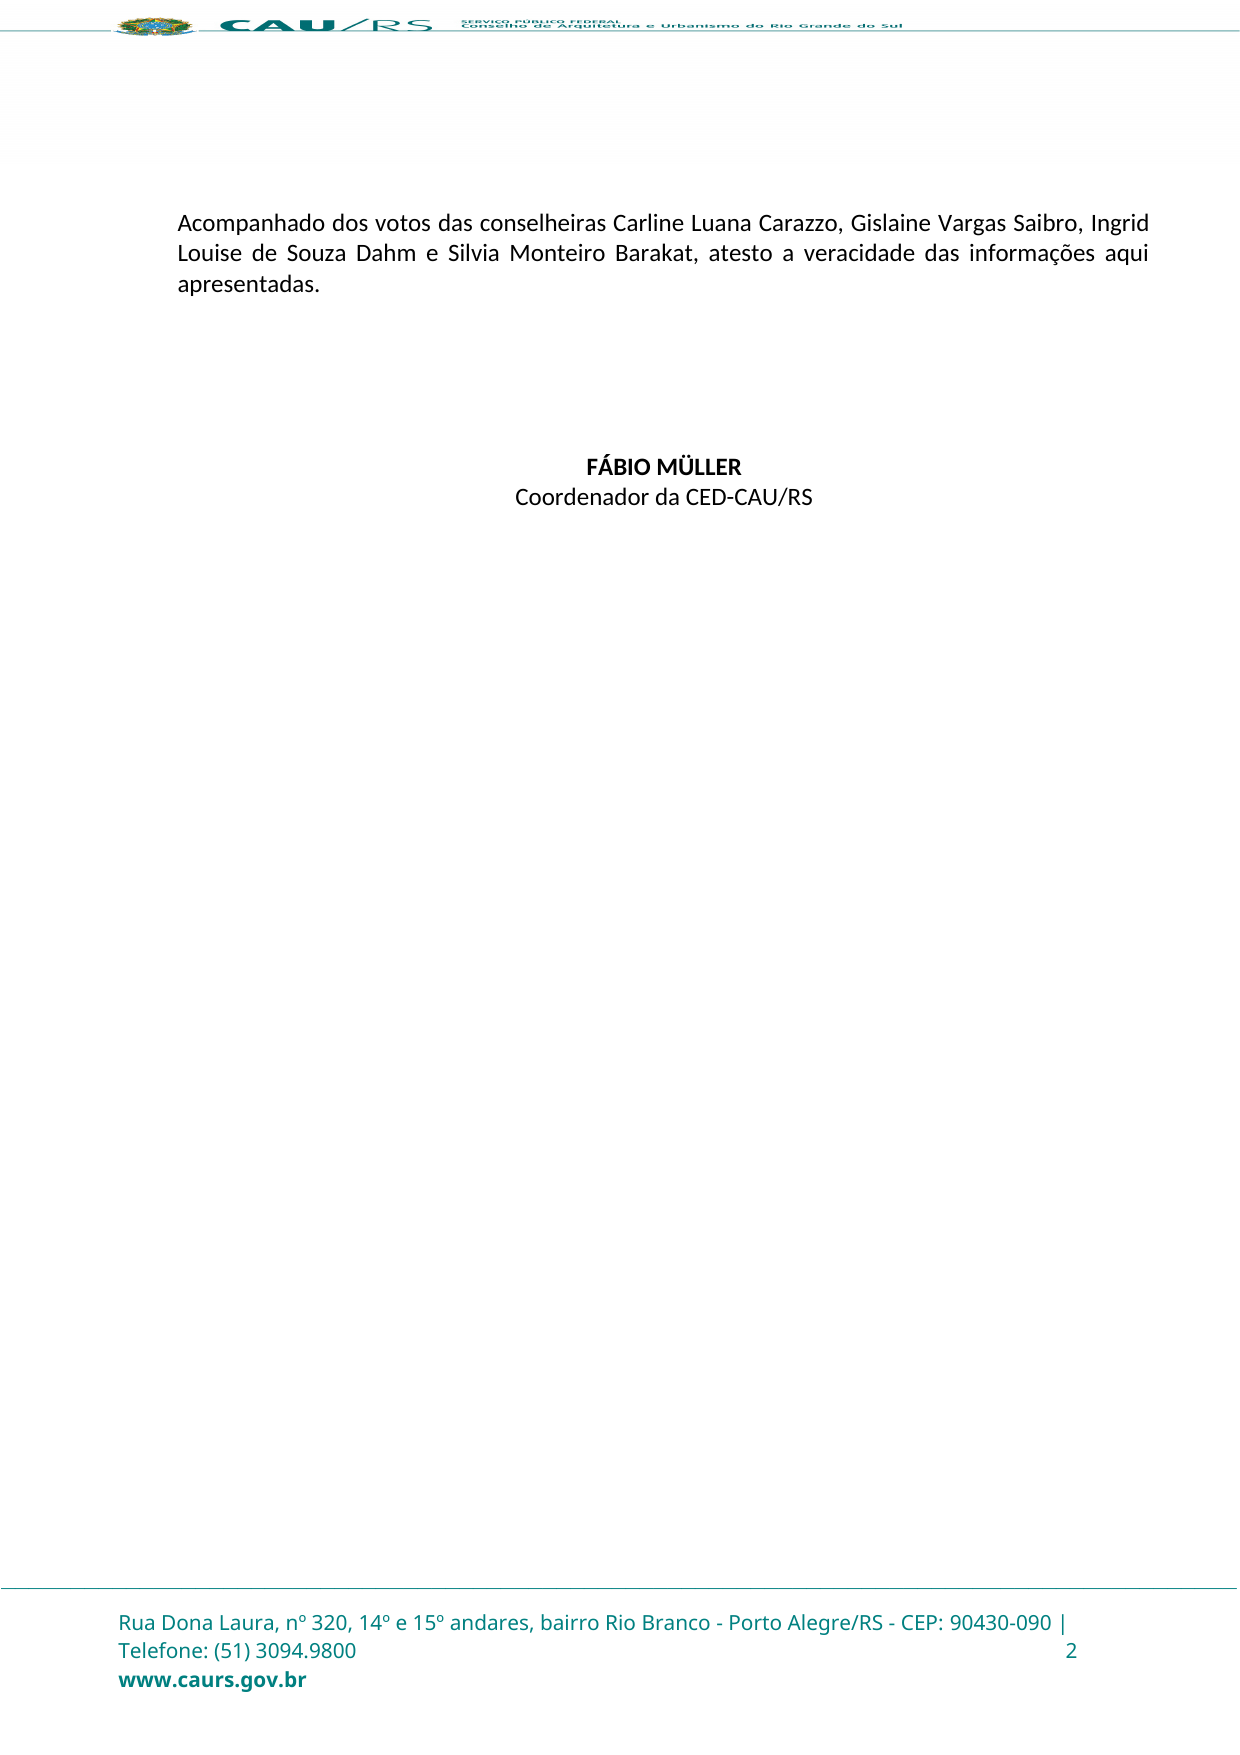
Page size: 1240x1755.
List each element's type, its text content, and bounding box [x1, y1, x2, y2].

text FÁBIO MÜLLER [177, 451, 1151, 481]
text Acompanhado dos votos das conselheiras Carline Luana Carazzo, Gislaine Vargas Saibro, Ingrid Louise de Souza Dahm e Silvia Monteiro Barakat, atesto a veracidade das informações aqui apresentadas. [177, 207, 1151, 298]
text Coordenador da CED-CAU/RS [177, 481, 1151, 512]
